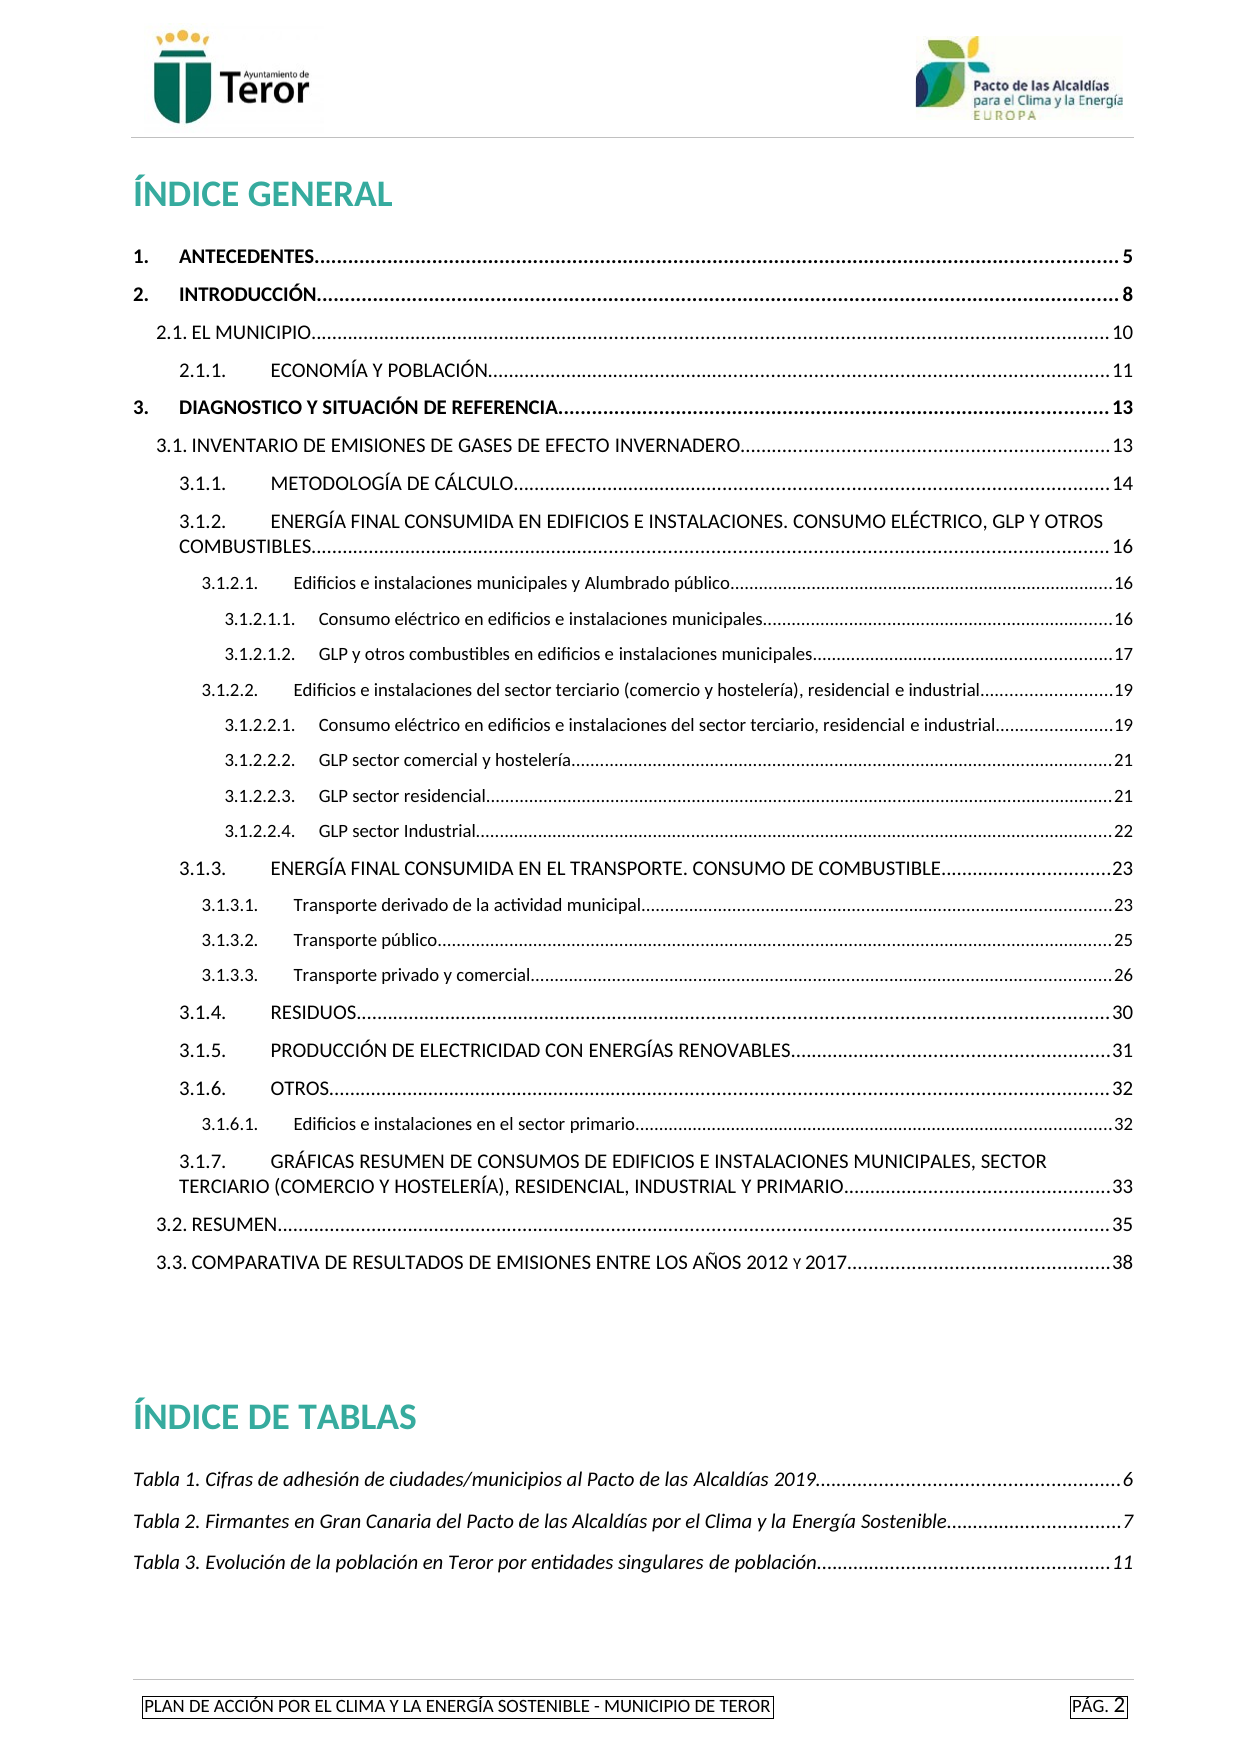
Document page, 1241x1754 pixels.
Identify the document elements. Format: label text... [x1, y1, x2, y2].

list Edificios e instalaciones en el sector primario 32 [201, 1113, 1146, 1136]
list PRODUCCIÓN DE ELECTRICIDAD CON ENERGÍAS RENOVABLES 31 [179, 1037, 1146, 1062]
picture [144, 23, 324, 133]
list Transporte derivado de la actividad municipal 23 [201, 893, 1146, 916]
list ENERGÍA FINAL CONSUMIDA EN EDIFICIOS E INSTALACIONES. CONSUMO ELÉCTRICO, GLP Y OTROS COMBUSTIBLES 16 [179, 508, 1133, 559]
picture [915, 36, 1123, 120]
list ENERGÍA FINAL CONSUMIDA EN EL TRANSPORTE. CONSUMO DE COMBUSTIBLE 23 [179, 855, 1146, 880]
list GLP y otros combustibles en edificios e instalaciones municipales 17 [224, 642, 1146, 665]
list GLP sector Industrial 22 [224, 819, 1146, 842]
list INTRODUCCIÓN 8 [133, 281, 1146, 306]
text ÍNDICE DE TABLAS [133, 1393, 1146, 1438]
list ANTECEDENTES 5 [133, 243, 1146, 268]
list GLP sector residencial 21 [224, 784, 1146, 807]
list Transporte público 25 [201, 928, 1146, 951]
list Transporte privado y comercial 26 [201, 964, 1146, 987]
list METODOLOGÍA DE CÁLCULO 14 [179, 470, 1146, 496]
list GRÁFICAS RESUMEN DE CONSUMOS DE EDIFICIOS E INSTALACIONES MUNICIPALES, SECTOR TERCIARIO (COMERCIO Y HOSTELERÍA), RESIDENCIAL, INDUSTRIAL Y PRIMARIO 33 [179, 1148, 1133, 1199]
list RESUMEN 35 [156, 1211, 1146, 1237]
list INVENTARIO DE EMISIONES DE GASES DE EFECTO INVERNADERO 13 [156, 432, 1146, 458]
list ECONOMÍA Y POBLACIÓN 11 [179, 357, 1146, 382]
list EL MUNICIPIO 10 [156, 319, 1146, 344]
list Edificios e instalaciones municipales y Alumbrado público 16 [201, 571, 1146, 594]
text Tabla 3. Evolución de la población en Teror por entidades singulares de población 11 [133, 1549, 1146, 1575]
text Tabla 1. Cifras de adhesión de ciudades/municipios al Pacto de las Alcaldías 2019 6 [133, 1466, 1146, 1492]
text Tabla 2. Firmantes en Gran Canaria del Pacto de las Alcaldías por el Clima y la Energía Sostenible 7 [133, 1508, 1146, 1533]
list Consumo eléctrico en edificios e instalaciones del sector terciario, residencial e industrial 19 [224, 713, 1146, 736]
list DIAGNOSTICO Y SITUACIÓN DE REFERENCIA 13 [133, 394, 1146, 420]
list COMPARATIVA DE RESULTADOS DE EMISIONES ENTRE LOS AÑOS 2012 Y 2017 38 [156, 1249, 1146, 1274]
list Edificios e instalaciones del sector terciario (comercio y hostelería), residencial e industrial 19 [201, 678, 1146, 701]
list RESIDUOS 30 [179, 999, 1146, 1024]
list OTROS 32 [179, 1075, 1146, 1100]
list Consumo eléctrico en edificios e instalaciones municipales 16 [224, 607, 1146, 630]
text ÍNDICE GENERAL [133, 169, 1146, 215]
list GLP sector comercial y hostelería 21 [224, 749, 1146, 772]
